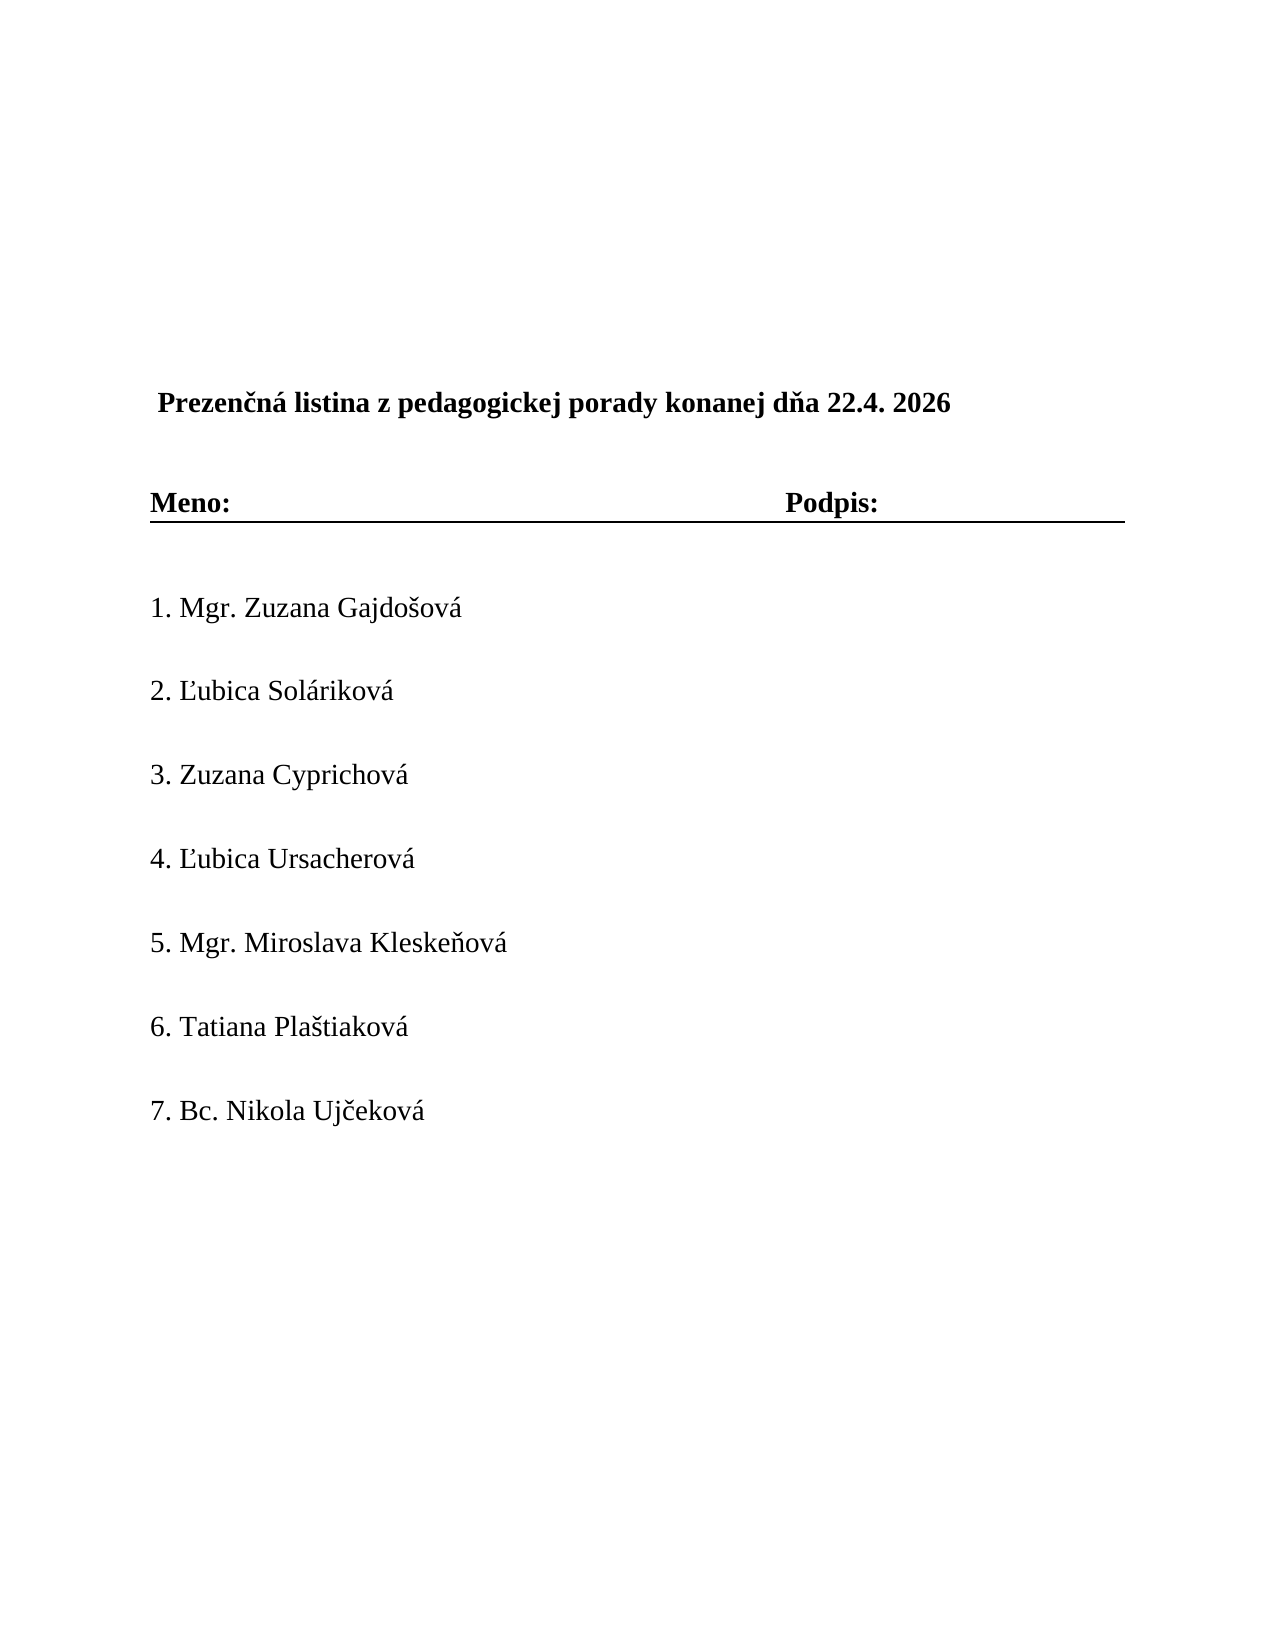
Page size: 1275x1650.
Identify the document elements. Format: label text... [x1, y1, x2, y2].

text 1. Mgr. Zuzana Gajdošová [150, 590, 1125, 623]
text 4. Ľubica Ursacherová [150, 841, 1125, 875]
text 2. Ľubica Soláriková [150, 673, 1125, 707]
text 3. Zuzana Cyprichová [150, 757, 1125, 791]
text 7. Bc. Nikola Ujčeková [150, 1093, 1125, 1126]
text 5. Mgr. Miroslava Kleskeňová [150, 925, 1125, 959]
text 6. Tatiana Plaštiaková [150, 1009, 1125, 1042]
text Meno: Podpis: [150, 485, 1125, 521]
text Prezenčná listina z pedagogickej porady konanej dňa 22.4. 2026 [150, 385, 1125, 418]
